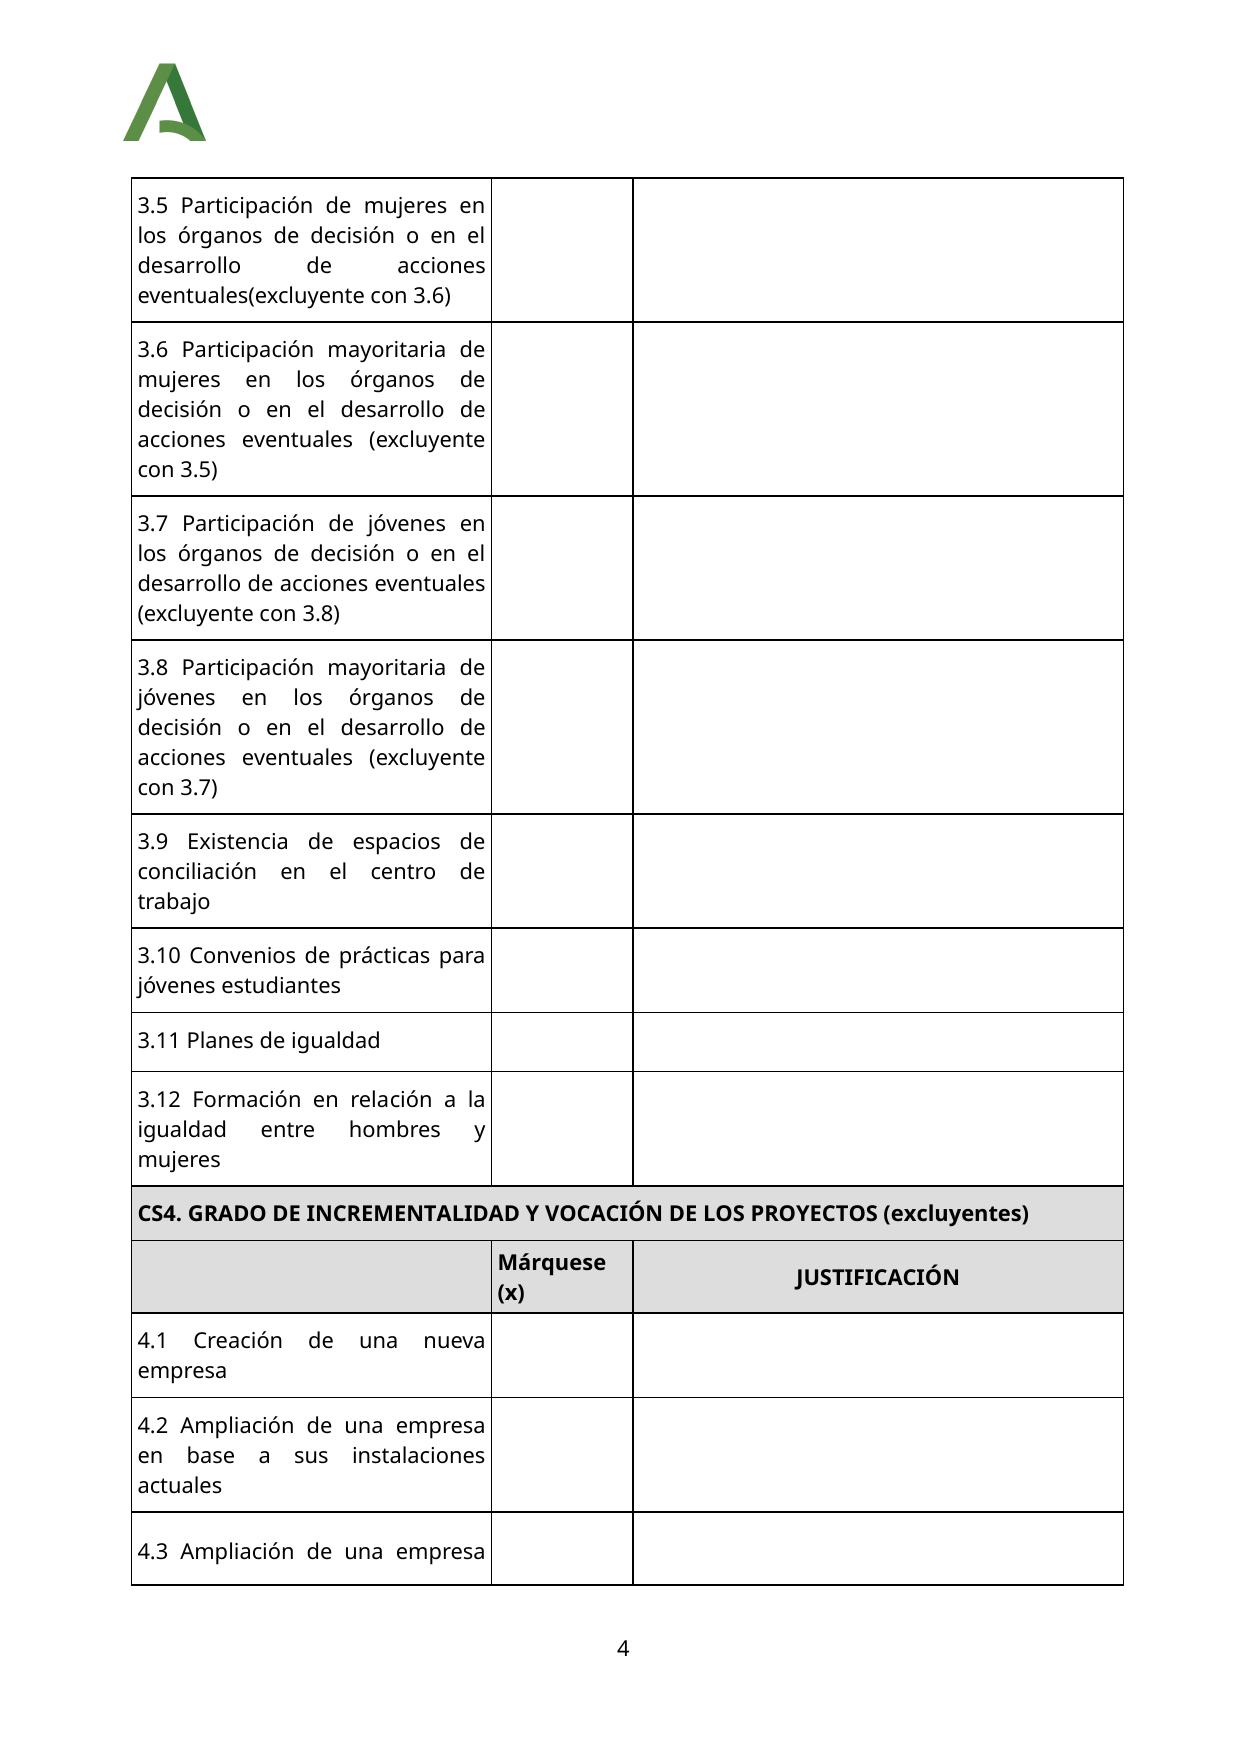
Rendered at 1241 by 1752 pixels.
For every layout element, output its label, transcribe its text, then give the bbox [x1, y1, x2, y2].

table_cell [492, 497, 632, 639]
table_cell [634, 497, 1123, 639]
table_cell [634, 179, 1123, 321]
table_cell 3.10 Convenios de prácticas para jóvenes estudiantes [132, 929, 491, 1012]
table_cell 3.9 Existencia de espacios de conciliación en el centro de trabajo [132, 815, 491, 927]
table_cell [634, 1072, 1123, 1185]
table_cell [492, 1314, 632, 1397]
table_cell [492, 1513, 632, 1584]
table_cell [492, 323, 632, 495]
table_cell [492, 929, 632, 1012]
picture [118, 59, 211, 146]
table_cell [634, 1398, 1123, 1511]
table_cell [492, 815, 632, 927]
table_cell [634, 929, 1123, 1012]
table_cell 3.12 Formación en relación a la igualdad entre hombres y mujeres [132, 1072, 491, 1185]
table_cell 4.2 Ampliación de una empresa en base a sus instalaciones actuales [132, 1398, 491, 1511]
table_cell Márquese (x) [492, 1241, 632, 1312]
table_cell [634, 323, 1123, 495]
table_cell [492, 179, 632, 321]
table_cell 3.8 Participación mayoritaria de jóvenes en los órganos de decisión o en el desarrollo de acciones eventuales (excluyente con 3.7) [132, 641, 491, 813]
table_cell [492, 1013, 632, 1071]
table_cell [634, 1513, 1123, 1584]
table_cell 3.5 Participación de mujeres en los órganos de decisión o en el desarrollo de acciones eventuales(excluyente con 3.6) [132, 179, 491, 321]
table_cell [492, 641, 632, 813]
table_cell [634, 815, 1123, 927]
table_cell [492, 1398, 632, 1511]
table_cell [492, 1072, 632, 1185]
table_cell [132, 1241, 491, 1312]
table_cell 4.1 Creación de una nueva empresa [132, 1314, 491, 1397]
table_cell [634, 1013, 1123, 1071]
table_cell [634, 641, 1123, 813]
table_cell CS4. GRADO DE INCREMENTALIDAD Y VOCACIÓN DE LOS PROYECTOS (excluyentes) [132, 1187, 1123, 1240]
table_cell 3.7 Participación de jóvenes en los órganos de decisión o en el desarrollo de acciones eventuales (excluyente con 3.8) [132, 497, 491, 639]
table_cell 3.6 Participación mayoritaria de mujeres en los órganos de decisión o en el desarrollo de acciones eventuales (excluyente con 3.5) [132, 323, 491, 495]
table_cell 4.3 Ampliación de una empresa [132, 1513, 491, 1584]
table_cell JUSTIFICACIÓN [634, 1241, 1123, 1312]
table_cell [634, 1314, 1123, 1397]
table_cell 3.11 Planes de igualdad [132, 1013, 491, 1071]
